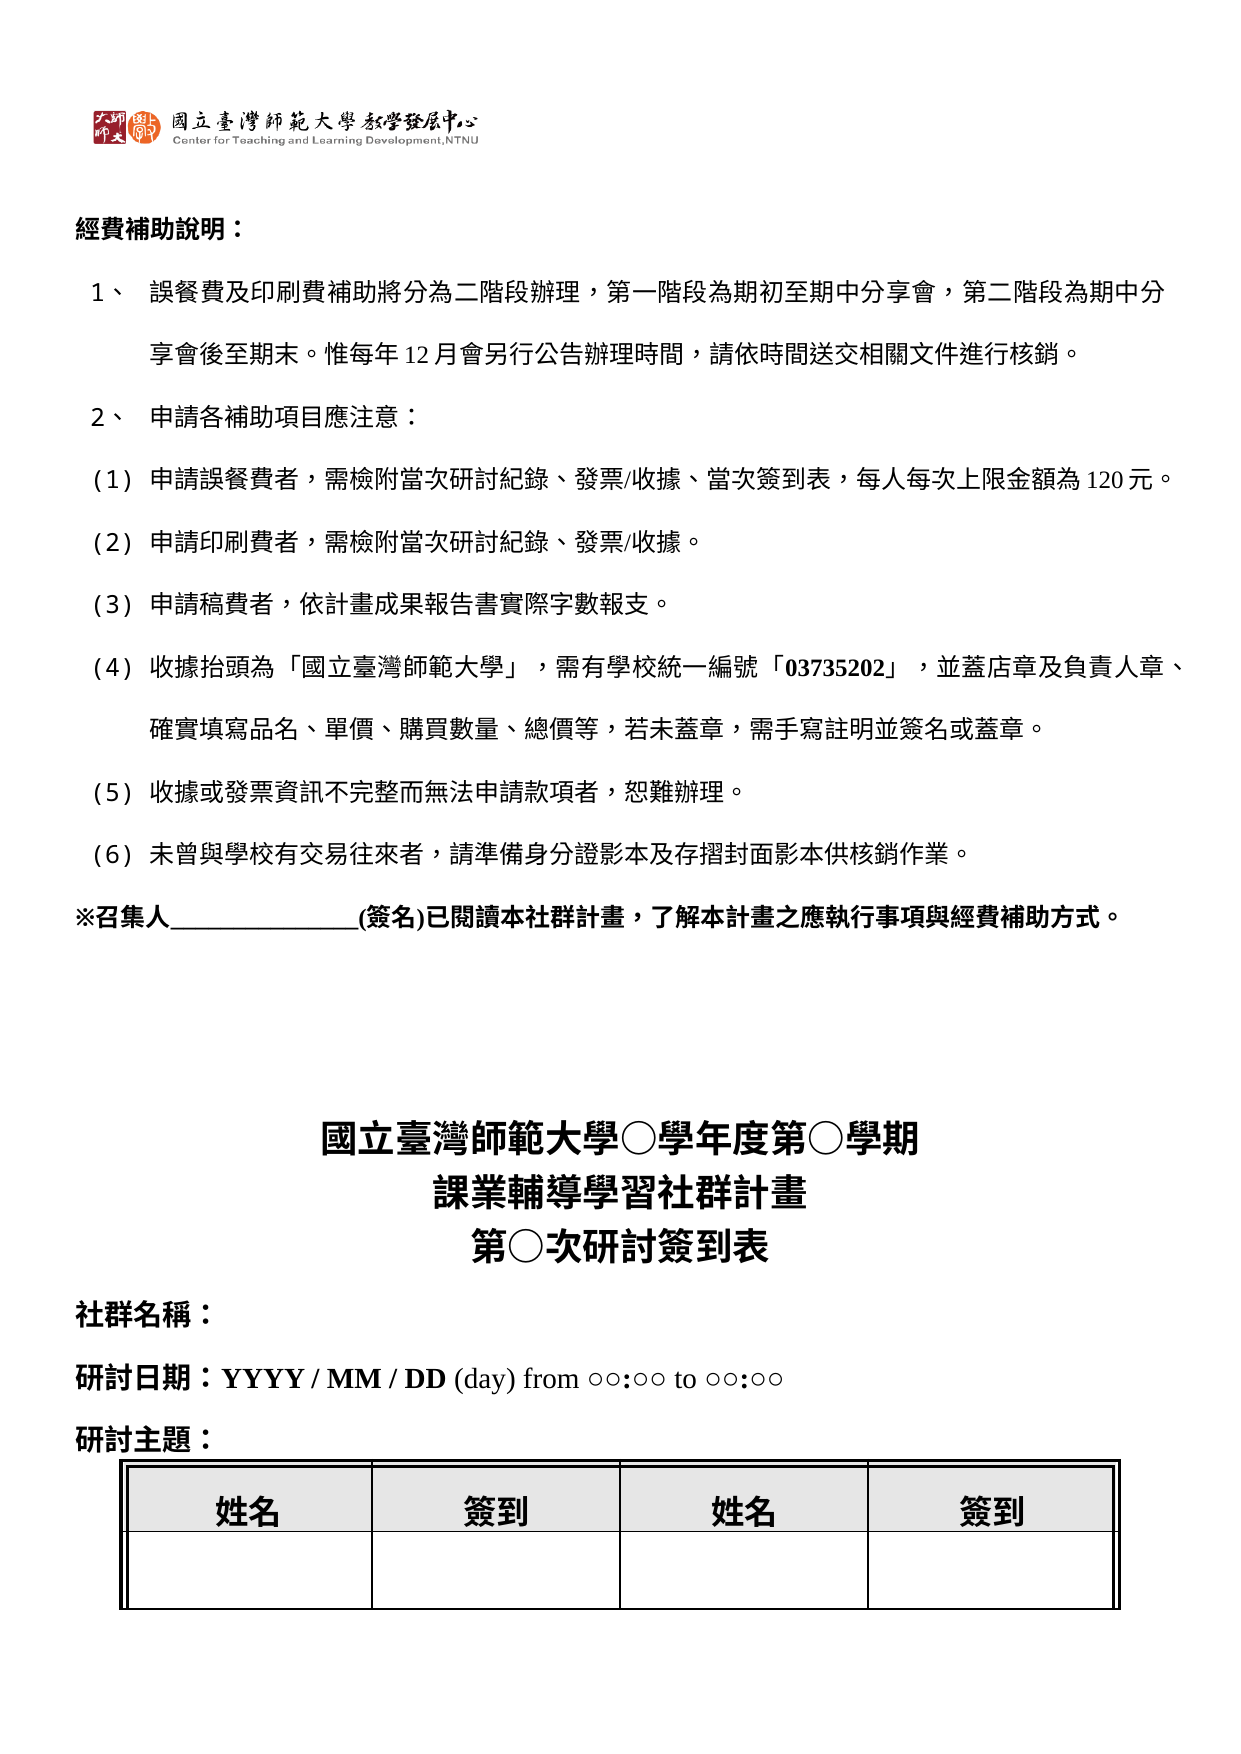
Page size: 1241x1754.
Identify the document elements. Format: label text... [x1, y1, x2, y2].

list 申請稿費者，依計畫成果報告書實際字數報支。 [90, 561, 1165, 623]
text 第○次研討簽到表 [75, 1217, 1165, 1271]
text 研討日期：YYYY / MM / DD (day) from ○○:○○ to ○○:○○ [75, 1334, 1165, 1396]
text 課業輔導學習社群計畫 [75, 1163, 1165, 1217]
text 研討主題： [75, 1396, 1165, 1459]
list 申請各補助項目應注意： [90, 373, 1165, 436]
text 經費補助說明： [75, 186, 1165, 248]
table_cell [129, 1532, 371, 1608]
list 申請誤餐費者，需檢附當次研討紀錄、發票/收據、當次簽到表，每人每次上限金額為120元。 [90, 436, 1165, 498]
table_header 姓名 [621, 1468, 867, 1531]
table_cell [373, 1532, 619, 1608]
table_header 姓名 [124, 1462, 371, 1531]
list 未曾與學校有交易往來者，請準備身分證影本及存摺封面影本供核銷作業。 [90, 811, 1165, 873]
text ※召集人_______________(簽名)已閱讀本社群計畫，了解本計畫之應執行事項與經費補助方式。 [75, 873, 1165, 936]
list 收據抬頭為「國立臺灣師範大學」，需有學校統一編號「03735202」，並蓋店章及負責人章、確實填寫品名、單價、購買數量、總價等，若未蓋章，需手寫註明並簽名或蓋章。 [90, 623, 1165, 748]
table_cell [869, 1532, 1112, 1608]
text 社群名稱： [75, 1271, 1165, 1334]
table_cell [621, 1532, 867, 1608]
text 國立臺灣師範大學○學年度第○學期 [75, 1108, 1165, 1163]
list 收據或發票資訊不完整而無法申請款項者，恕難辦理。 [90, 748, 1165, 811]
table_header 簽到 [373, 1468, 619, 1531]
list 申請印刷費者，需檢附當次研討紀錄、發票/收據。 [90, 498, 1165, 561]
table_header 簽到 [869, 1462, 1116, 1531]
list 誤餐費及印刷費補助將分為二階段辦理，第一階段為期初至期中分享會，第二階段為期中分享會後至期末。惟每年12月會另行公告辦理時間，請依時間送交相關文件進行核銷。 [90, 248, 1165, 373]
